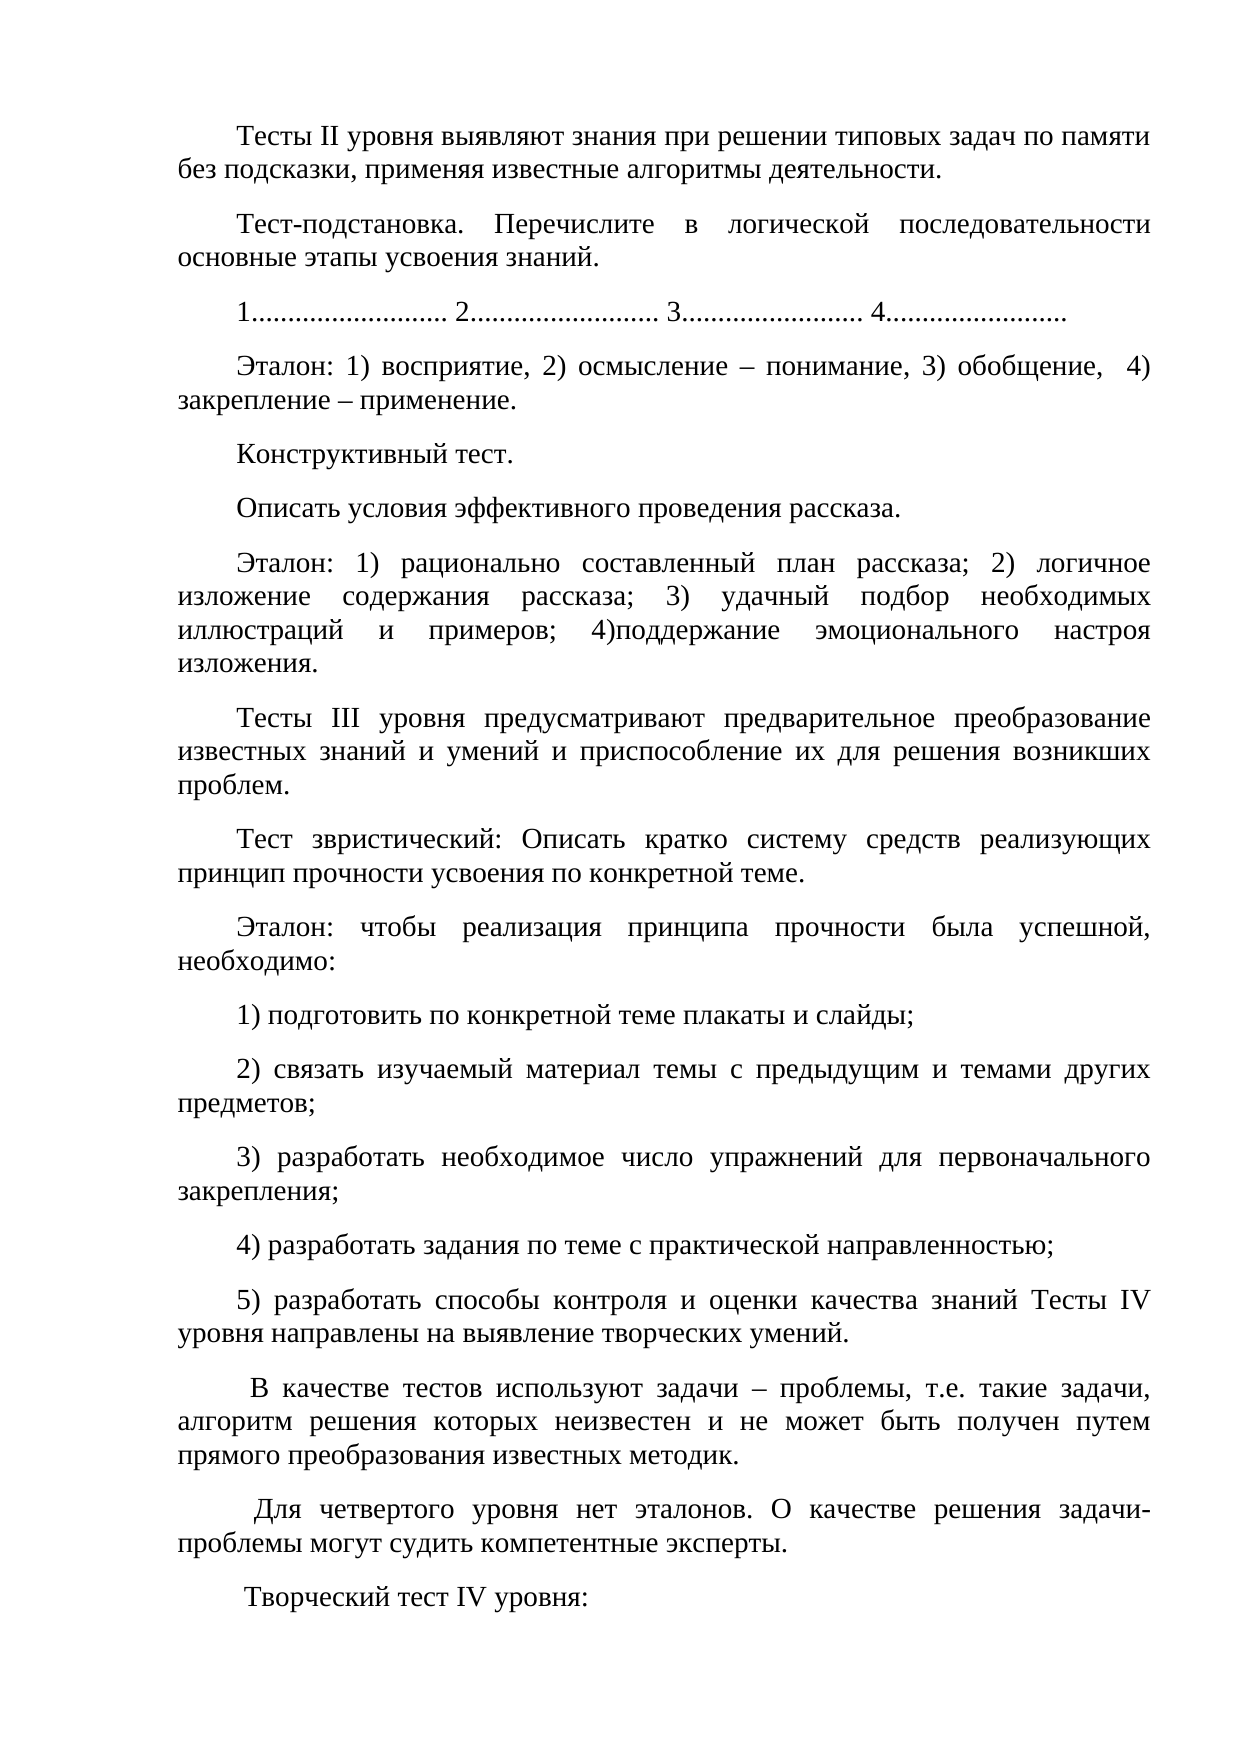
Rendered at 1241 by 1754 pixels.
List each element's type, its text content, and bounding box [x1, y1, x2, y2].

text 1) подготовить по конкретной теме плакаты и слайды; [177, 997, 1152, 1031]
text В качестве тестов используют задачи – проблемы, т.е. такие задачи, алгоритм решения которых неизвестен и не может быть получен путем прямого преобразования известных методик. [177, 1370, 1152, 1470]
text Конструктивный тест. [177, 436, 1152, 470]
text Творческий тест IV уровня: [177, 1579, 1152, 1613]
text Эталон: 1) восприятие, 2) осмысление – понимание, 3) обобщение, 4) закрепление – применение. [177, 348, 1152, 415]
text 2) связать изучаемый материал темы с предыдущим и темами других предметов; [177, 1052, 1152, 1119]
text Эталон: 1) рационально составленный план рассказа; 2) логичное изложение содержания рассказа; 3) удачный подбор необходимых иллюстраций и примеров; 4)поддержание эмоционального настроя изложения. [177, 545, 1152, 679]
text Тест звристический: Описать кратко систему средств реализующих принцип прочности усвоения по конкретной теме. [177, 821, 1152, 888]
text Описать условия эффективного проведения рассказа. [177, 491, 1152, 524]
text 4) разработать задания по теме с практической направленностью; [177, 1227, 1152, 1261]
text 3) разработать необходимое число упражнений для первоначального закрепления; [177, 1139, 1152, 1207]
text Тесты II уровня выявляют знания при решении типовых задач по памяти без подсказки, применяя известные алгоритмы деятельности. [177, 118, 1152, 185]
text Тест-подстановка. Перечислите в логической последовательности основные этапы усвоения знаний. [177, 206, 1152, 273]
text Тесты III уровня предусматривают предварительное преобразование известных знаний и умений и приспособление их для решения возникших проблем. [177, 700, 1152, 801]
text 1........................... 2.......................... 3......................... 4......................... [177, 294, 1152, 327]
text Для четвертого уровня нет эталонов. О качестве решения задачи-проблемы могут судить компетентные эксперты. [177, 1491, 1152, 1558]
text 5) разработать способы контроля и оценки качества знаний Тесты IV уровня направлены на выявление творческих умений. [177, 1282, 1152, 1349]
text Эталон: чтобы реализация принципа прочности была успешной, необходимо: [177, 909, 1152, 976]
